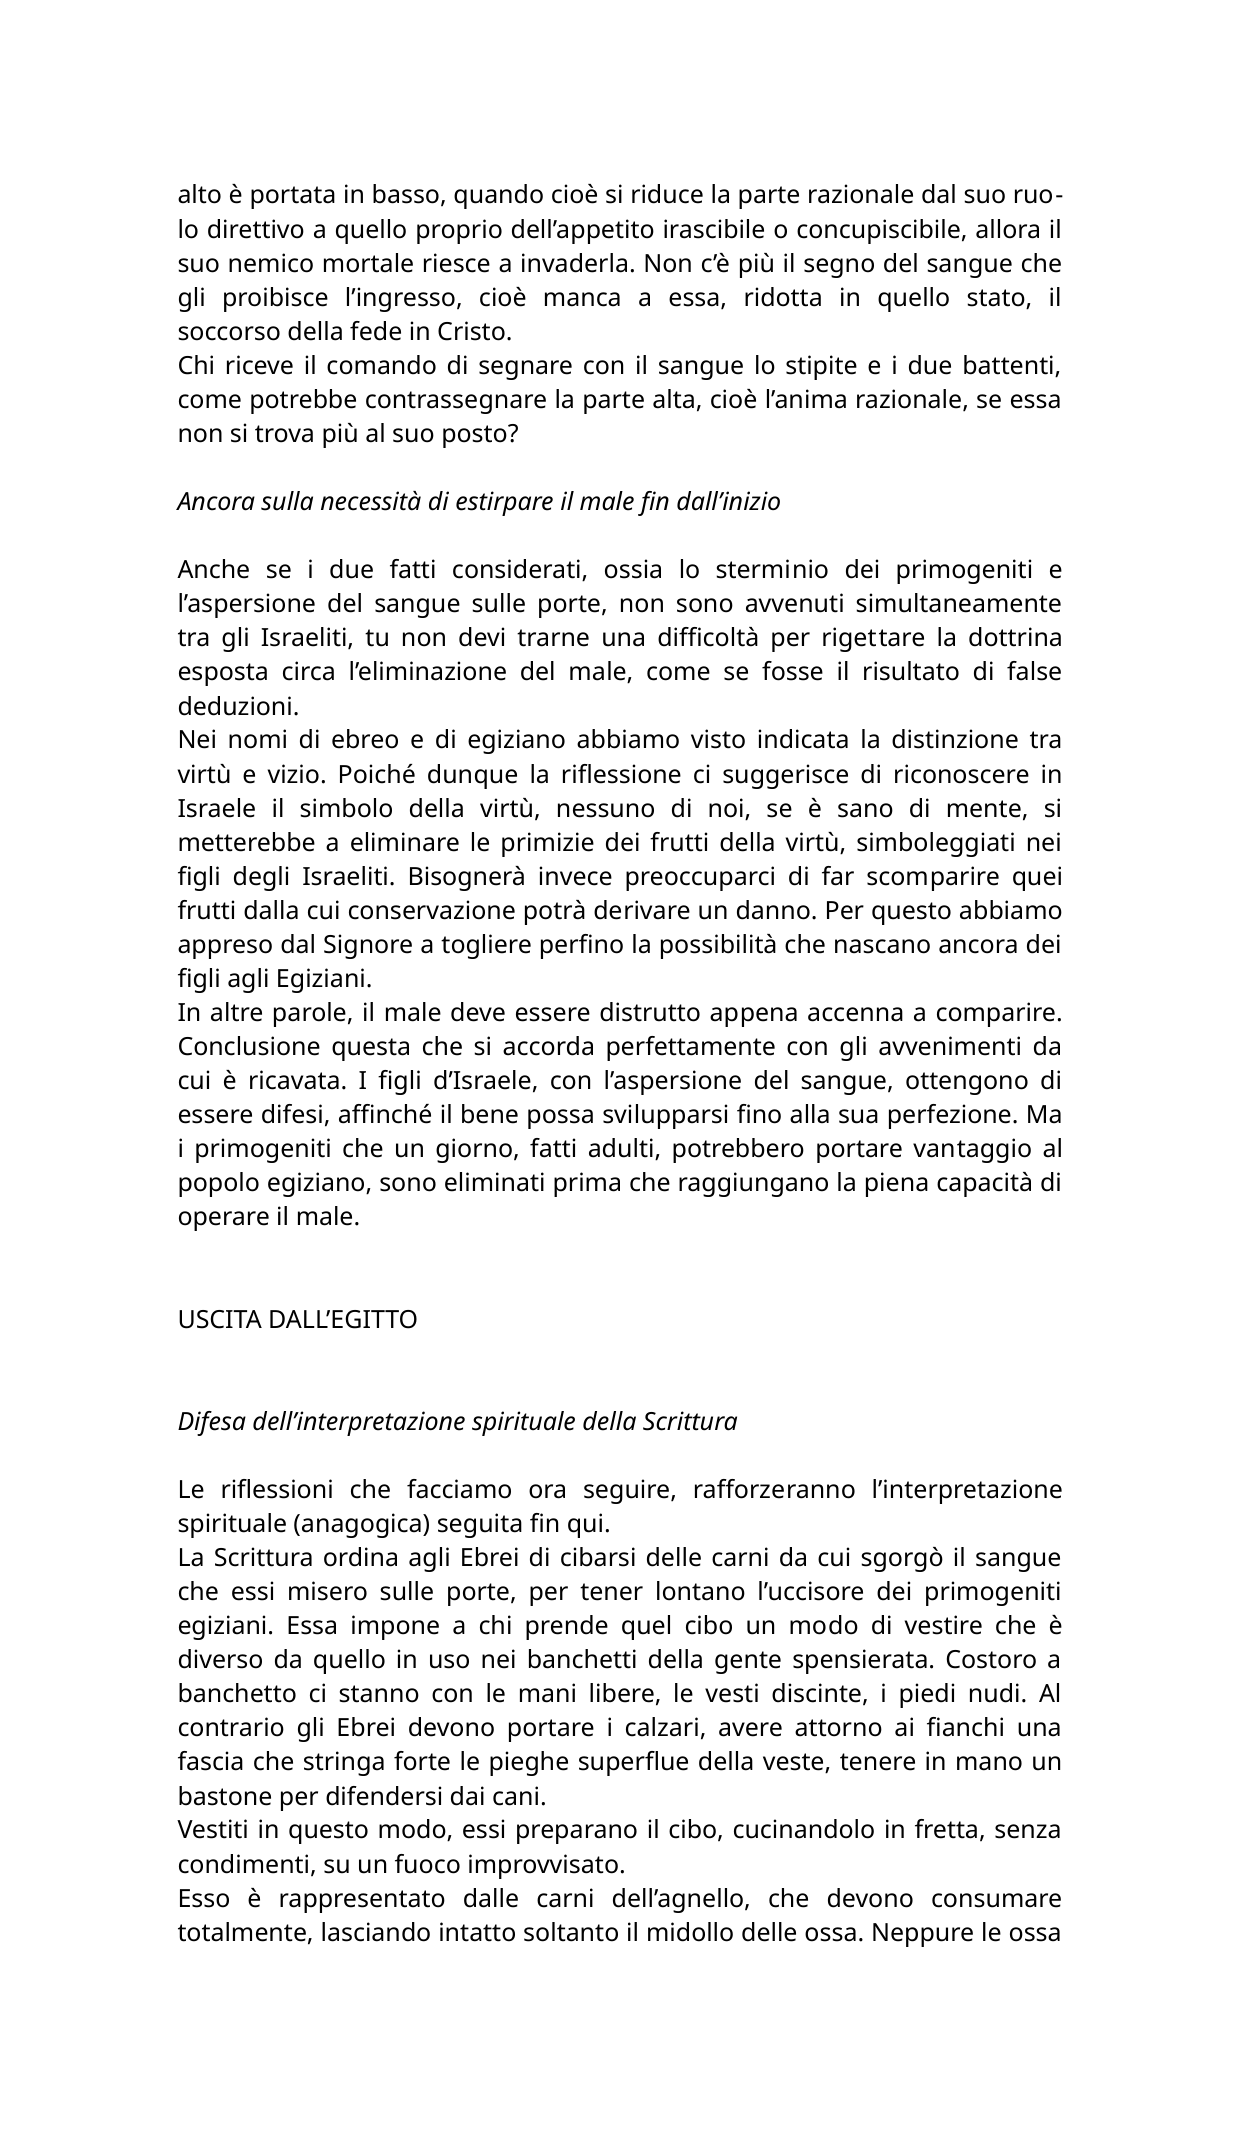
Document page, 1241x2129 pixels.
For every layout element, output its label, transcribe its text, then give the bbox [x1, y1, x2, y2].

text alto è portata in basso, quando cioè si riduce la parte razionale dal suo ruo­lo direttivo a quello proprio dell’appetito irascibile o concupiscibile, allora il suo nemico mortale riesce a invaderla. Non c’è più il segno del sangue che gli proibisce l’ingresso, cioè manca a essa, ridotta in quello stato, il soccorso della fede in Cristo. [177, 177, 1063, 347]
text Le riflessioni che facciamo ora seguire, rafforze­ranno l’interpretazione spirituale (anagogica) segui­ta fin qui. [177, 1472, 1063, 1540]
text La Scrittura ordina agli Ebrei di cibarsi delle carni da cui sgorgò il sangue che essi misero sulle porte, per tener lontano l’uccisore dei primogeniti egiziani. Essa impone a chi prende quel cibo un mo­do di vestire che è diverso da quello in uso nei banchetti della gente spensierata. Costoro a ban­chetto ci stanno con le mani libere, le vesti discinte, i piedi nudi. Al contrario gli Ebrei devono portare i calzari, avere attorno ai fianchi una fascia che strin­ga forte le pieghe superflue della veste, tenere in mano un bastone per difendersi dai cani. [177, 1540, 1063, 1812]
text Chi riceve il comando di segnare con il sangue lo stipite e i due battenti, come potrebbe contrasse­gnare la parte alta, cioè l’anima razionale, se essa non si trova più al suo posto? [177, 347, 1063, 450]
text Anche se i due fatti considerati, ossia lo stermi­nio dei primogeniti e l’aspersione del sangue sulle porte, non sono avvenuti simultaneamente tra gli Israeliti, tu non devi trarne una difficoltà per riget­tare la dottrina esposta circa l’eliminazione del ma­le, come se fosse il risultato di false deduzioni. [177, 552, 1063, 722]
text Esso è rappresentato dalle carni dell’agnello, che devono consumare totalmente, lasciando intatto soltanto il midollo delle ossa. Neppure le ossa [177, 1880, 1063, 1948]
text Ancora sulla necessità di estirpare il male fin dall’inizio [177, 484, 1063, 518]
text Nei nomi di ebreo e di egiziano abbiamo visto indicata la distinzione tra virtù e vizio. Poiché dun­que la riflessione ci suggerisce di riconoscere in Israele il simbolo della virtù, nessuno di noi, se è sano di mente, si metterebbe a eliminare le primizie dei frutti della virtù, simboleggiati nei figli degli Israeliti. Bisognerà invece preoccuparci di far scom­parire quei frutti dalla cui conservazione potrà de­rivare un danno. Per questo abbiamo appreso dal Signore a togliere perfino la possibilità che nascano ancora dei figli agli Egiziani. [177, 722, 1063, 995]
text Vestiti in questo modo, essi preparano il cibo, cucinandolo in fretta, senza condimenti, su un fuo­co improvvisato. [177, 1812, 1063, 1880]
text Difesa dell’interpretazione spirituale della Scrittura [177, 1403, 1063, 1437]
text USCITA DALL’EGITTO [177, 1301, 1063, 1335]
text In altre parole, il male deve essere distrutto ap­pena accenna a comparire. Conclusione questa che si accorda perfettamente con gli avvenimenti da cui è ricavata. I figli d’Israele, con l’aspersione del sangue, ottengono di essere difesi, affinché il bene possa svi­lupparsi fino alla sua perfezione. Ma i primogeniti che un giorno, fatti adulti, potrebbero portare van­taggio al popolo egiziano, sono eliminati prima che raggiungano la piena capacità di operare il male. [177, 995, 1063, 1233]
